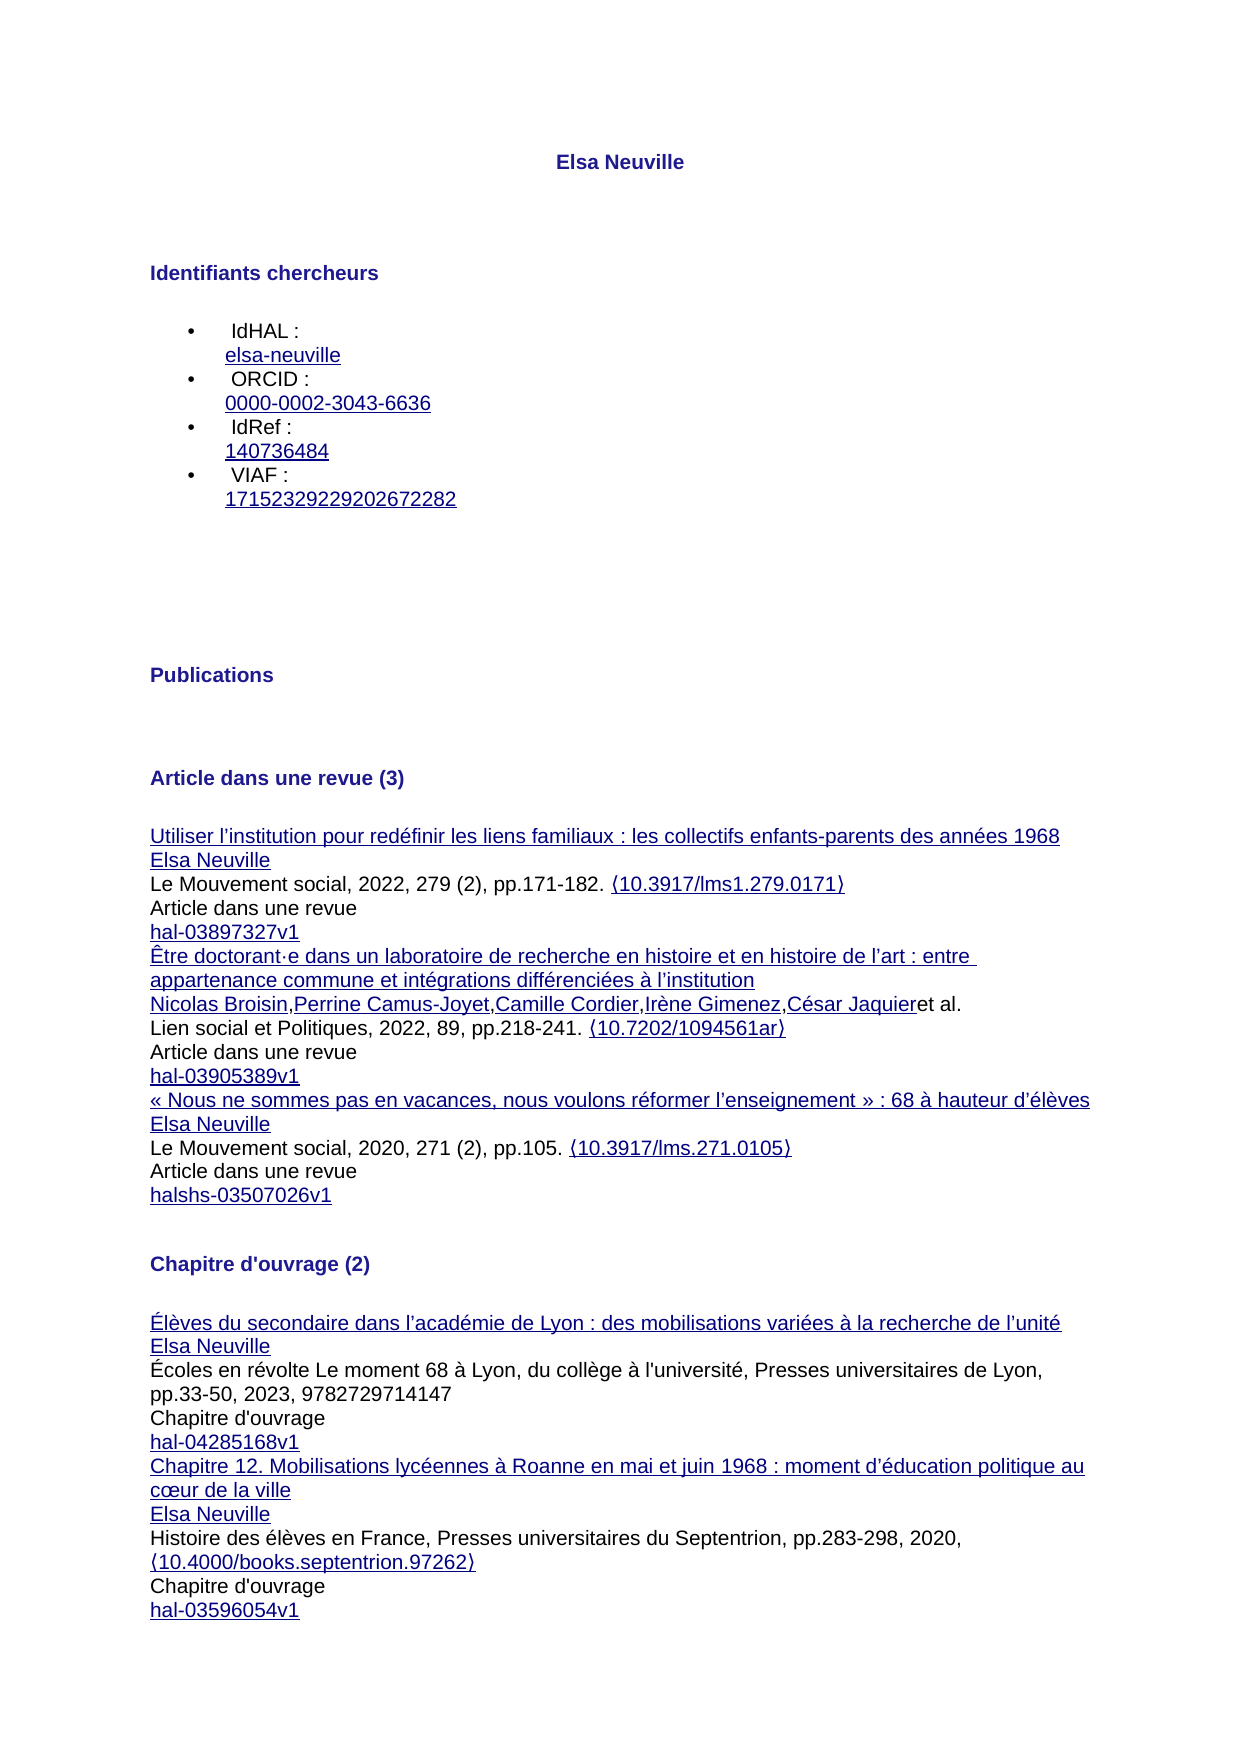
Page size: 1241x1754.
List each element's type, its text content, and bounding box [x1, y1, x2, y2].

list 140736484 [187, 438, 1090, 462]
subtitle Article dans une revue (3) [150, 766, 1090, 789]
list VIAF : [187, 462, 1090, 486]
subtitle Elsa Neuville [150, 150, 1090, 174]
list IdRef : [187, 414, 1090, 438]
list IdHAL : [187, 319, 1090, 343]
subtitle Identifiants chercheurs [150, 260, 1090, 284]
subtitle Chapitre d'ouvrage (2) [150, 1252, 1090, 1276]
table_cell « Nous ne sommes pas en vacances, nous voulons réformer l’enseignement » : 68 à hauteur d’élèves [150, 1088, 1090, 1108]
list 17152329229202672282 [187, 486, 1090, 510]
subtitle Publications [150, 662, 1090, 686]
list 0000-0002-3043-6636 [187, 391, 1090, 414]
list elsa-neuville [187, 343, 1090, 367]
table_header Utiliser l’institution pour redéfinir les liens familiaux : les collectifs enfants-parents des années 1968 Elsa Neuville Le Mouvement social, 2022, 279 (2), pp.171-182. ⟨10.3917/lms1.279.0171⟩ Article dans une revue hal-03897327v1 [150, 824, 1090, 944]
table_cell Chapitre 12. Mobilisations lycéennes à Roanne en mai et juin 1968 : moment d’éducation politique au cœur de la ville Elsa Neuville Histoire des élèves en France, Presses universitaires du Septentrion, pp.283-298, 2020, ⟨10.4000/books.septentrion.97262⟩ Chapitre d'ouvrage hal-03596054v1 [150, 1454, 1090, 1622]
list ORCID : [187, 367, 1090, 391]
table_cell Elsa Neuville Le Mouvement social, 2020, 271 (2), pp.105. ⟨10.3917/lms.271.0105⟩ Article dans une revue halshs-03507026v1 [150, 1109, 1090, 1207]
table_cell Être doctorant·e dans un laboratoire de recherche en histoire et en histoire de l’art : entre appartenance commune et intégrations différenciées à l’institution Nicolas Broisin,Perrine Camus-Joyet,Camille Cordier,Irène Gimenez,César Jaquieret al. Lien social et Politiques, 2022, 89, pp.218-241. ⟨10.7202/1094561ar⟩ Article dans une revue hal-03905389v1 [150, 944, 1090, 1087]
table_header Élèves du secondaire dans l’académie de Lyon : des mobilisations variées à la recherche de l’unité Elsa Neuville Écoles en révolte Le moment 68 à Lyon, du collège à l'université, Presses universitaires de Lyon, pp.33-50, 2023, 9782729714147 Chapitre d'ouvrage hal-04285168v1 [150, 1310, 1090, 1454]
